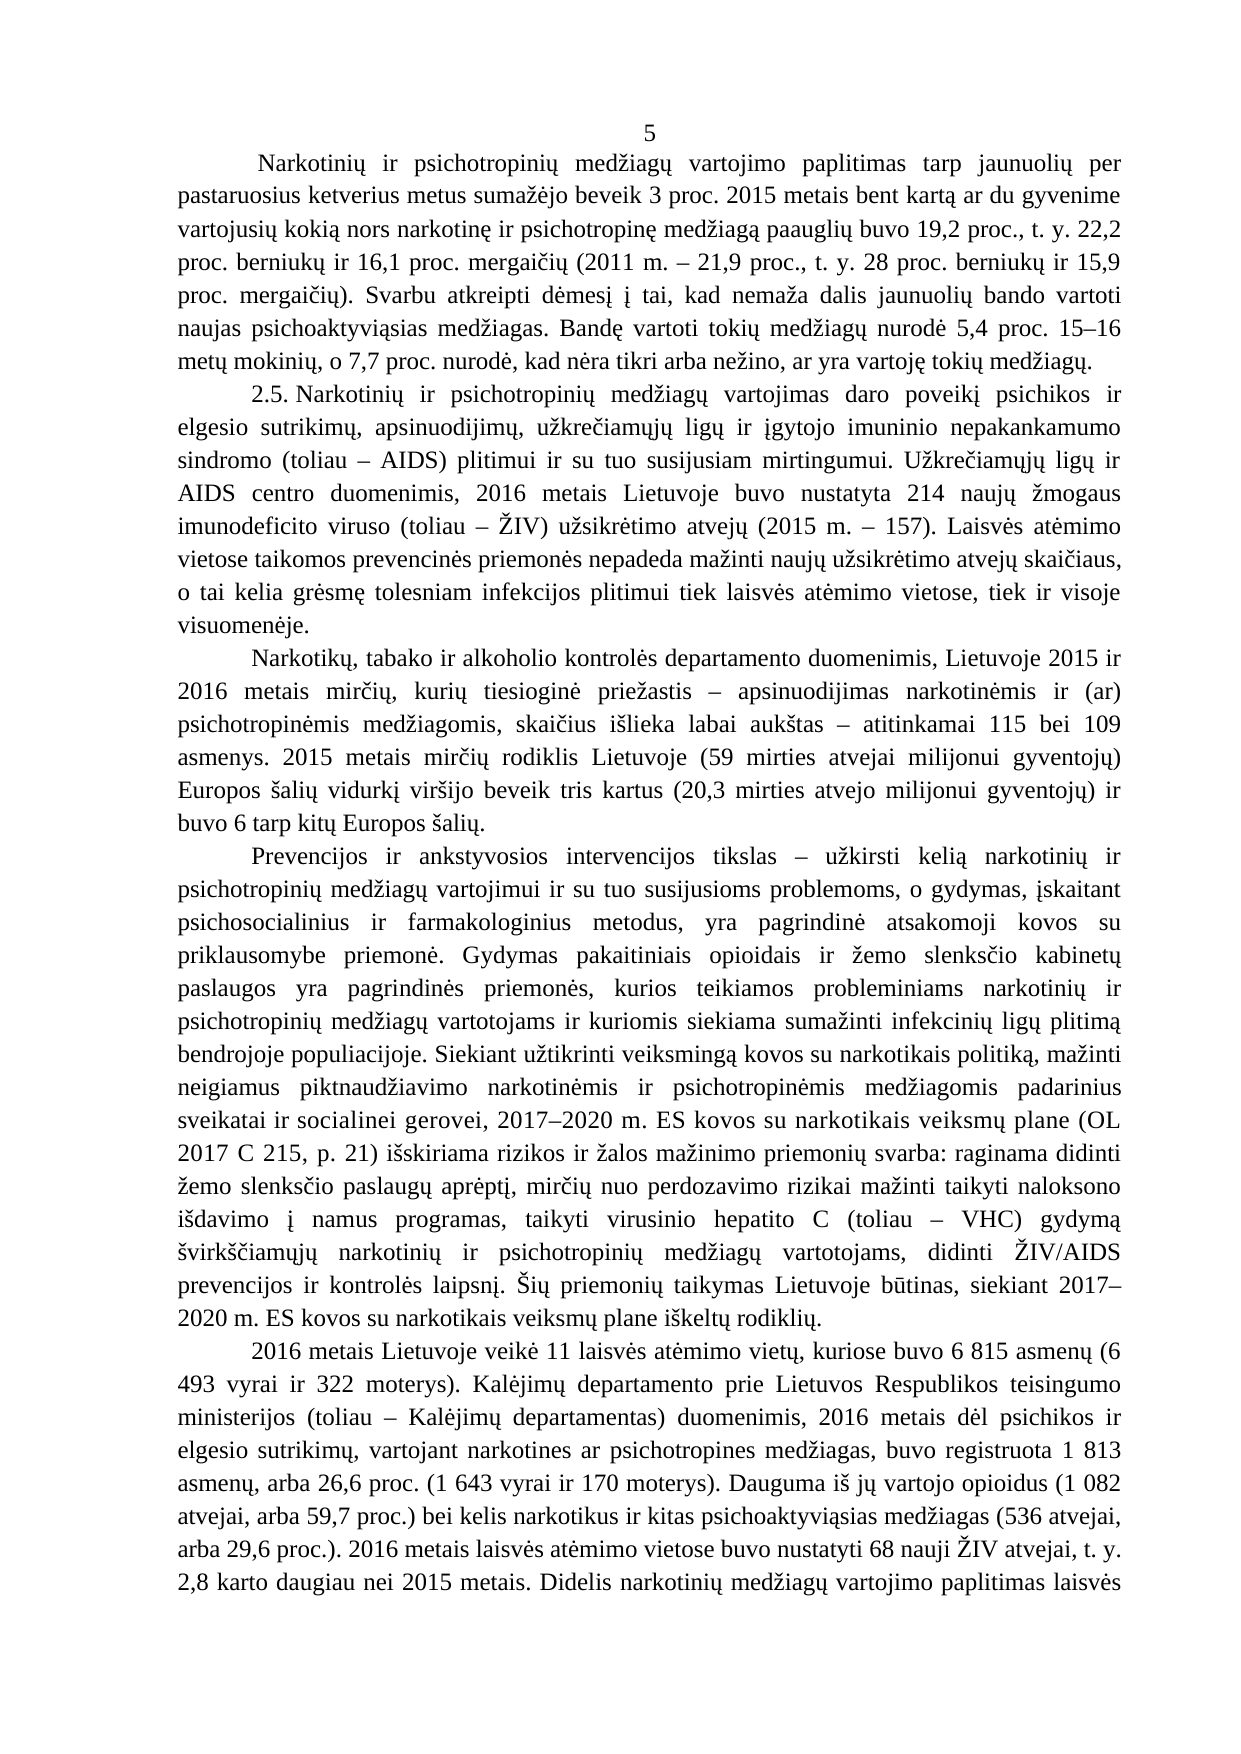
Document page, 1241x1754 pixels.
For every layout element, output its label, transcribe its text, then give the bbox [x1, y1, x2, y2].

text 2.5. Narkotinių ir psichotropinių medžiagų vartojimas daro poveikį psichikos ir elgesio sutrikimų, apsinuodijimų, užkrečiamųjų ligų ir įgytojo imuninio nepakankamumo sindromo (toliau – AIDS) plitimui ir su tuo susijusiam mirtingumui. Užkrečiamųjų ligų ir AIDS centro duomenimis, 2016 metais Lietuvoje buvo nustatyta 214 naujų žmogaus imunodeficito viruso (toliau – ŽIV) užsikrėtimo atvejų (2015 m. – 157). Laisvės atėmimo vietose taikomos prevencinės priemonės nepadeda mažinti naujų užsikrėtimo atvejų skaičiaus, o tai kelia grėsmę tolesniam infekcijos plitimui tiek laisvės atėmimo vietose, tiek ir visoje visuomenėje. [177, 379, 1122, 639]
text Narkotinių ir psichotropinių medžiagų vartojimo paplitimas tarp jaunuolių per pastaruosius ketverius metus sumažėjo beveik 3 proc. 2015 metais bent kartą ar du gyvenime vartojusių kokią nors narkotinę ir psichotropinę medžiagą paauglių buvo 19,2 proc., t. y. 22,2 proc. berniukų ir 16,1 proc. mergaičių (2011 m. – 21,9 proc., t. y. 28 proc. berniukų ir 15,9 proc. mergaičių). Svarbu atkreipti dėmesį į tai, kad nemaža dalis jaunuolių bando vartoti naujas psichoaktyviąsias medžiagas. Bandę vartoti tokių medžiagų nurodė 5,4 proc. 15–16 metų mokinių, o 7,7 proc. nurodė, kad nėra tikri arba nežino, ar yra vartoję tokių medžiagų. [177, 148, 1122, 374]
text 2016 metais Lietuvoje veikė 11 laisvės atėmimo vietų, kuriose buvo 6 815 asmenų (6 493 vyrai ir 322 moterys). Kalėjimų departamento prie Lietuvos Respublikos teisingumo ministerijos (toliau – Kalėjimų departamentas) duomenimis, 2016 metais dėl psichikos ir elgesio sutrikimų, vartojant narkotines ar psichotropines medžiagas, buvo registruota 1 813 asmenų, arba 26,6 proc. (1 643 vyrai ir 170 moterys). Dauguma iš jų vartojo opioidus (1 082 atvejai, arba 59,7 proc.) bei kelis narkotikus ir kitas psichoaktyviąsias medžiagas (536 atvejai, arba 29,6 proc.). 2016 metais laisvės atėmimo vietose buvo nustatyti 68 nauji ŽIV atvejai, t. y. 2,8 karto daugiau nei 2015 metais. Didelis narkotinių medžiagų vartojimo paplitimas laisvės [177, 1336, 1122, 1596]
text Prevencijos ir ankstyvosios intervencijos tikslas – užkirsti kelią narkotinių ir psichotropinių medžiagų vartojimui ir su tuo susijusioms problemoms, o gydymas, įskaitant psichosocialinius ir farmakologinius metodus, yra pagrindinė atsakomoji kovos su priklausomybe priemonė. Gydymas pakaitiniais opioidais ir žemo slenksčio kabinetų paslaugos yra pagrindinės priemonės, kurios teikiamos probleminiams narkotinių ir psichotropinių medžiagų vartotojams ir kuriomis siekiama sumažinti infekcinių ligų plitimą bendrojoje populiacijoje. Siekiant užtikrinti veiksmingą kovos su narkotikais politiką, mažinti neigiamus piktnaudžiavimo narkotinėmis ir psichotropinėmis medžiagomis padarinius sveikatai ir socialinei gerovei, 2017–2020 m. ES kovos su narkotikais veiksmų plane (OL 2017 C 215, p. 21) išskiriama rizikos ir žalos mažinimo priemonių svarba: raginama didinti žemo slenksčio paslaugų aprėptį, mirčių nuo perdozavimo rizikai mažinti taikyti naloksono išdavimo į namus programas, taikyti virusinio hepatito C (toliau – VHC) gydymą švirkščiamųjų narkotinių ir psichotropinių medžiagų vartotojams, didinti ŽIV/AIDS prevencijos ir kontrolės laipsnį. Šių priemonių taikymas Lietuvoje būtinas, siekiant 2017–2020 m. ES kovos su narkotikais veiksmų plane iškeltų rodiklių. [177, 841, 1122, 1332]
text Narkotikų, tabako ir alkoholio kontrolės departamento duomenimis, Lietuvoje 2015 ir 2016 metais mirčių, kurių tiesioginė priežastis – apsinuodijimas narkotinėmis ir (ar) psichotropinėmis medžiagomis, skaičius išlieka labai aukštas – atitinkamai 115 bei 109 asmenys. 2015 metais mirčių rodiklis Lietuvoje (59 mirties atvejai milijonui gyventojų) Europos šalių vidurkį viršijo beveik tris kartus (20,3 mirties atvejo milijonui gyventojų) ir buvo 6 tarp kitų Europos šalių. [177, 643, 1122, 837]
